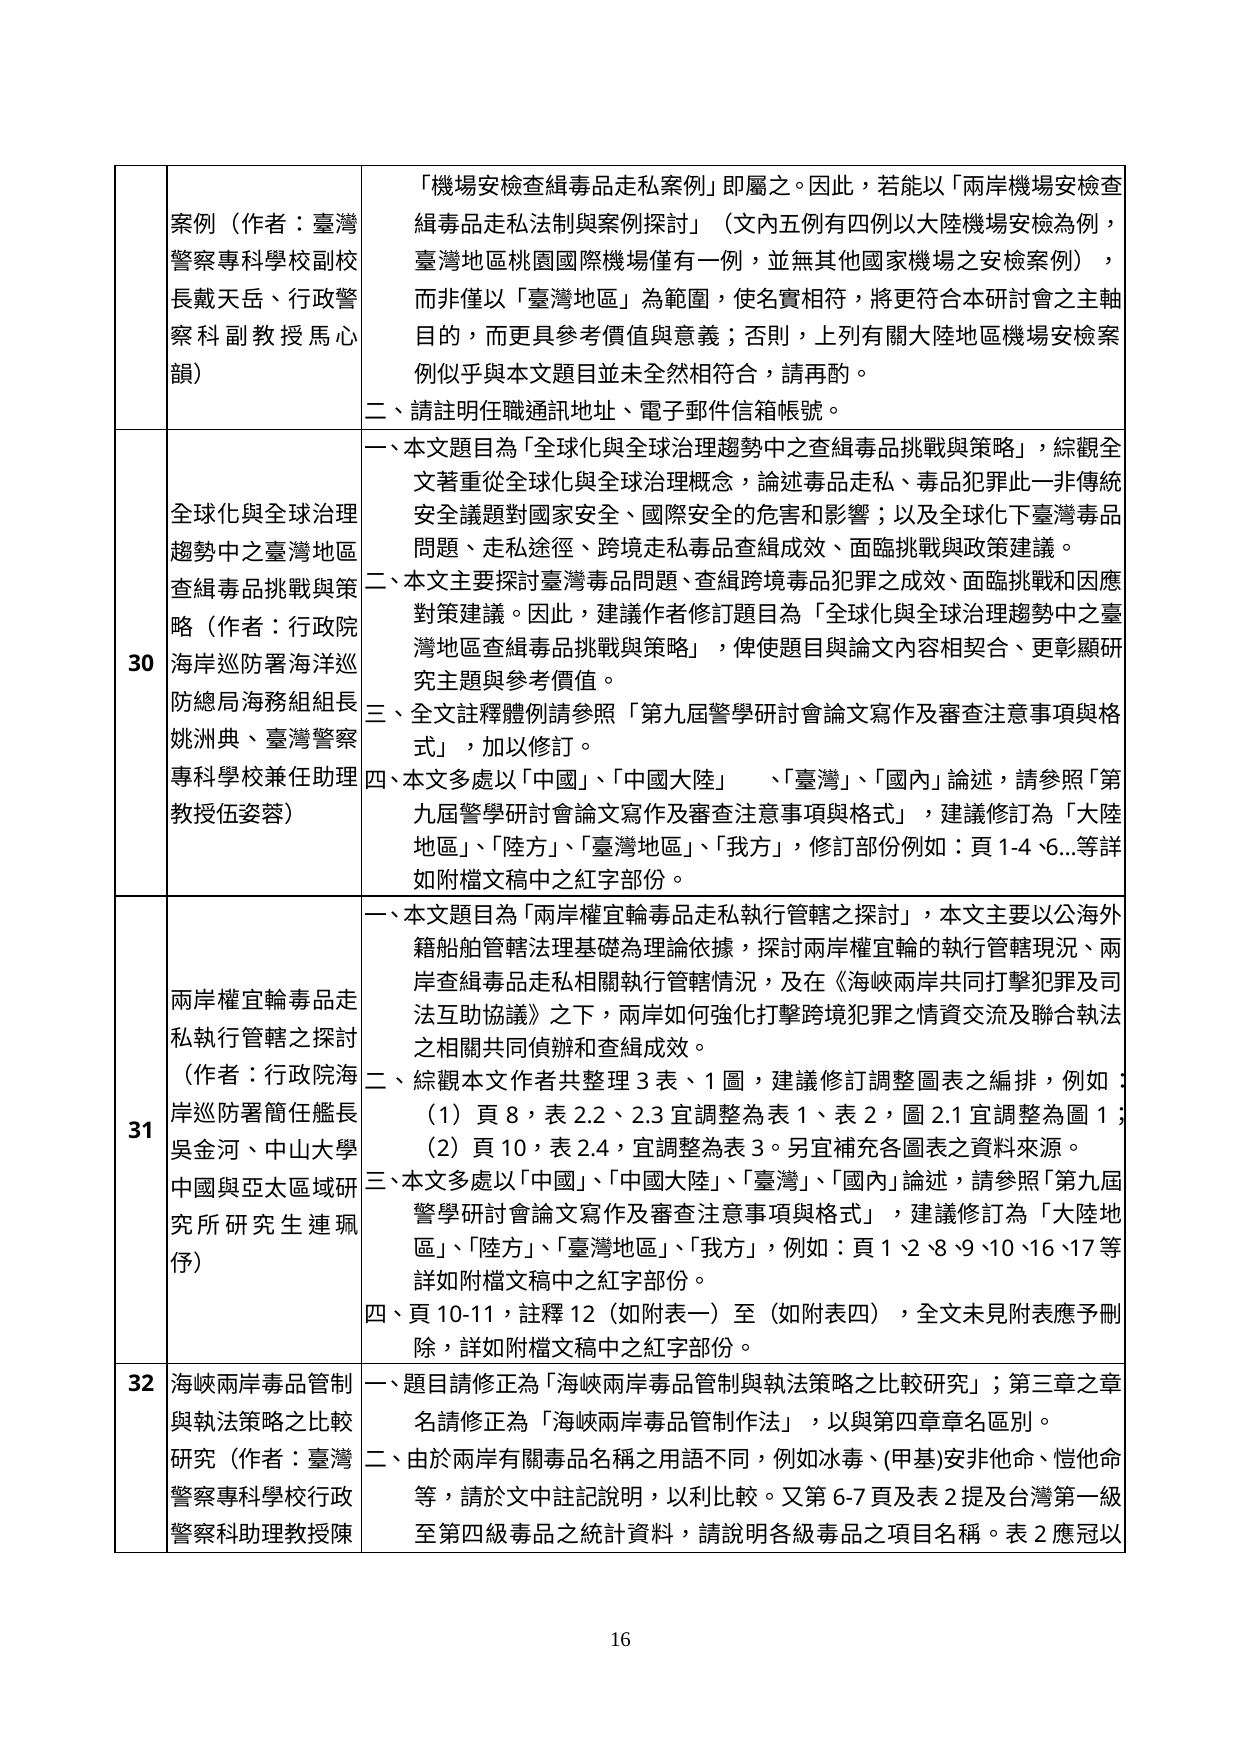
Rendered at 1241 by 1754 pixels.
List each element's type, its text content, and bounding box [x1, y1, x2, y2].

table_cell 一、本文題目為「全球化與全球治理趨勢中之查緝毒品挑戰與策略」，綜觀全文著重從全球化與全球治理概念，論述毒品走私、毒品犯罪此一非傳統安全議題對國家安全、國際安全的危害和影響；以及全球化下臺灣毒品問題、走私途徑、跨境走私毒品查緝成效、面臨挑戰與政策建議。 二、本文主要探討臺灣毒品問題、查緝跨境毒品犯罪之成效、面臨挑戰和因應對策建議。因此，建議作者修訂題目為「全球化與全球治理趨勢中之臺灣地區查緝毒品挑戰與策略」，俾使題目與論文內容相契合、更彰顯研究主題與參考價值。 三、全文註釋體例請參照「第九屆警學研討會論文寫作及審查注意事項與格式」，加以修訂。 四、本文多處以「中國」、「中國大陸」、「臺灣」、「國內」論述，請參照「第九屆警學研討會論文寫作及審查注意事項與格式」，建議修訂為「大陸地區」、「陸方」、「臺灣地區」、「我方」，修訂部份例如：頁1-4、6…等詳如附檔文稿中之紅字部份。 [362, 430, 1124, 895]
table_cell 31 [116, 897, 166, 1363]
table_cell 32 [116, 1364, 166, 1552]
table_cell 30 [116, 430, 166, 895]
table_cell 案例（作者：臺灣警察專科學校副校長戴天岳、行政警察科副教授馬心韻） [168, 166, 361, 428]
table_cell [116, 166, 166, 428]
table_cell 一、本文題目為「兩岸權宜輪毒品走私執行管轄之探討」，本文主要以公海外籍船舶管轄法理基礎為理論依據，探討兩岸權宜輪的執行管轄現況、兩岸查緝毒品走私相關執行管轄情況，及在《海峽兩岸共同打擊犯罪及司法互助協議》之下，兩岸如何強化打擊跨境犯罪之情資交流及聯合執法之相關共同偵辦和查緝成效。 二、綜觀本文作者共整理3表、1圖，建議修訂調整圖表之編排，例如：（1）頁8，表2.2、2.3宜調整為表1、表2，圖2.1宜調整為圖1；（2）頁10，表2.4，宜調整為表3。另宜補充各圖表之資料來源。 三、本文多處以「中國」、「中國大陸」、「臺灣」、「國內」論述，請參照「第九屆警學研討會論文寫作及審查注意事項與格式」，建議修訂為「大陸地區」、「陸方」、「臺灣地區」、「我方」，例如：頁1、2、8、9、10、16、17等詳如附檔文稿中之紅字部份。 四、頁10-11，註釋12（如附表一）至（如附表四），全文未見附表應予刪除，詳如附檔文稿中之紅字部份。 [362, 897, 1124, 1363]
table_cell 海峽兩岸毒品管制與執法策略之比較研究（作者：臺灣警察專科學校行政警察科助理教授陳 [168, 1364, 361, 1552]
table_cell 兩岸權宜輪毒品走私執行管轄之探討（作者：行政院海岸巡防署簡任艦長吳金河、中山大學中國與亞太區域研究所研究生連珮伃） [168, 897, 361, 1363]
table_cell 一、題目請修正為「海峽兩岸毒品管制與執法策略之比較研究」；第三章之章名請修正為「海峽兩岸毒品管制作法」，以與第四章章名區別。 二、由於兩岸有關毒品名稱之用語不同，例如冰毒、(甲基)安非他命、愷他命等，請於文中註記說明，以利比較。又第6-7頁及表2提及台灣第一級至第四級毒品之統計資料，請說明各級毒品之項目名稱。表2應冠以 [362, 1364, 1124, 1552]
table_cell 全球化與全球治理趨勢中之臺灣地區查緝毒品挑戰與策略（作者：行政院海岸巡防署海洋巡防總局海務組組長姚洲典、臺灣警察專科學校兼任助理教授伍姿蓉） [168, 430, 361, 895]
table_cell 「機場安檢查緝毒品走私案例」即屬之。因此，若能以「兩岸機場安檢查緝毒品走私法制與案例探討」（文內五例有四例以大陸機場安檢為例，臺灣地區桃園國際機場僅有一例，並無其他國家機場之安檢案例），而非僅以「臺灣地區」為範圍，使名實相符，將更符合本研討會之主軸目的，而更具參考價值與意義；否則，上列有關大陸地區機場安檢案例似乎與本文題目並未全然相符合，請再酌。 二、請註明任職通訊地址、電子郵件信箱帳號。 [362, 166, 1124, 428]
